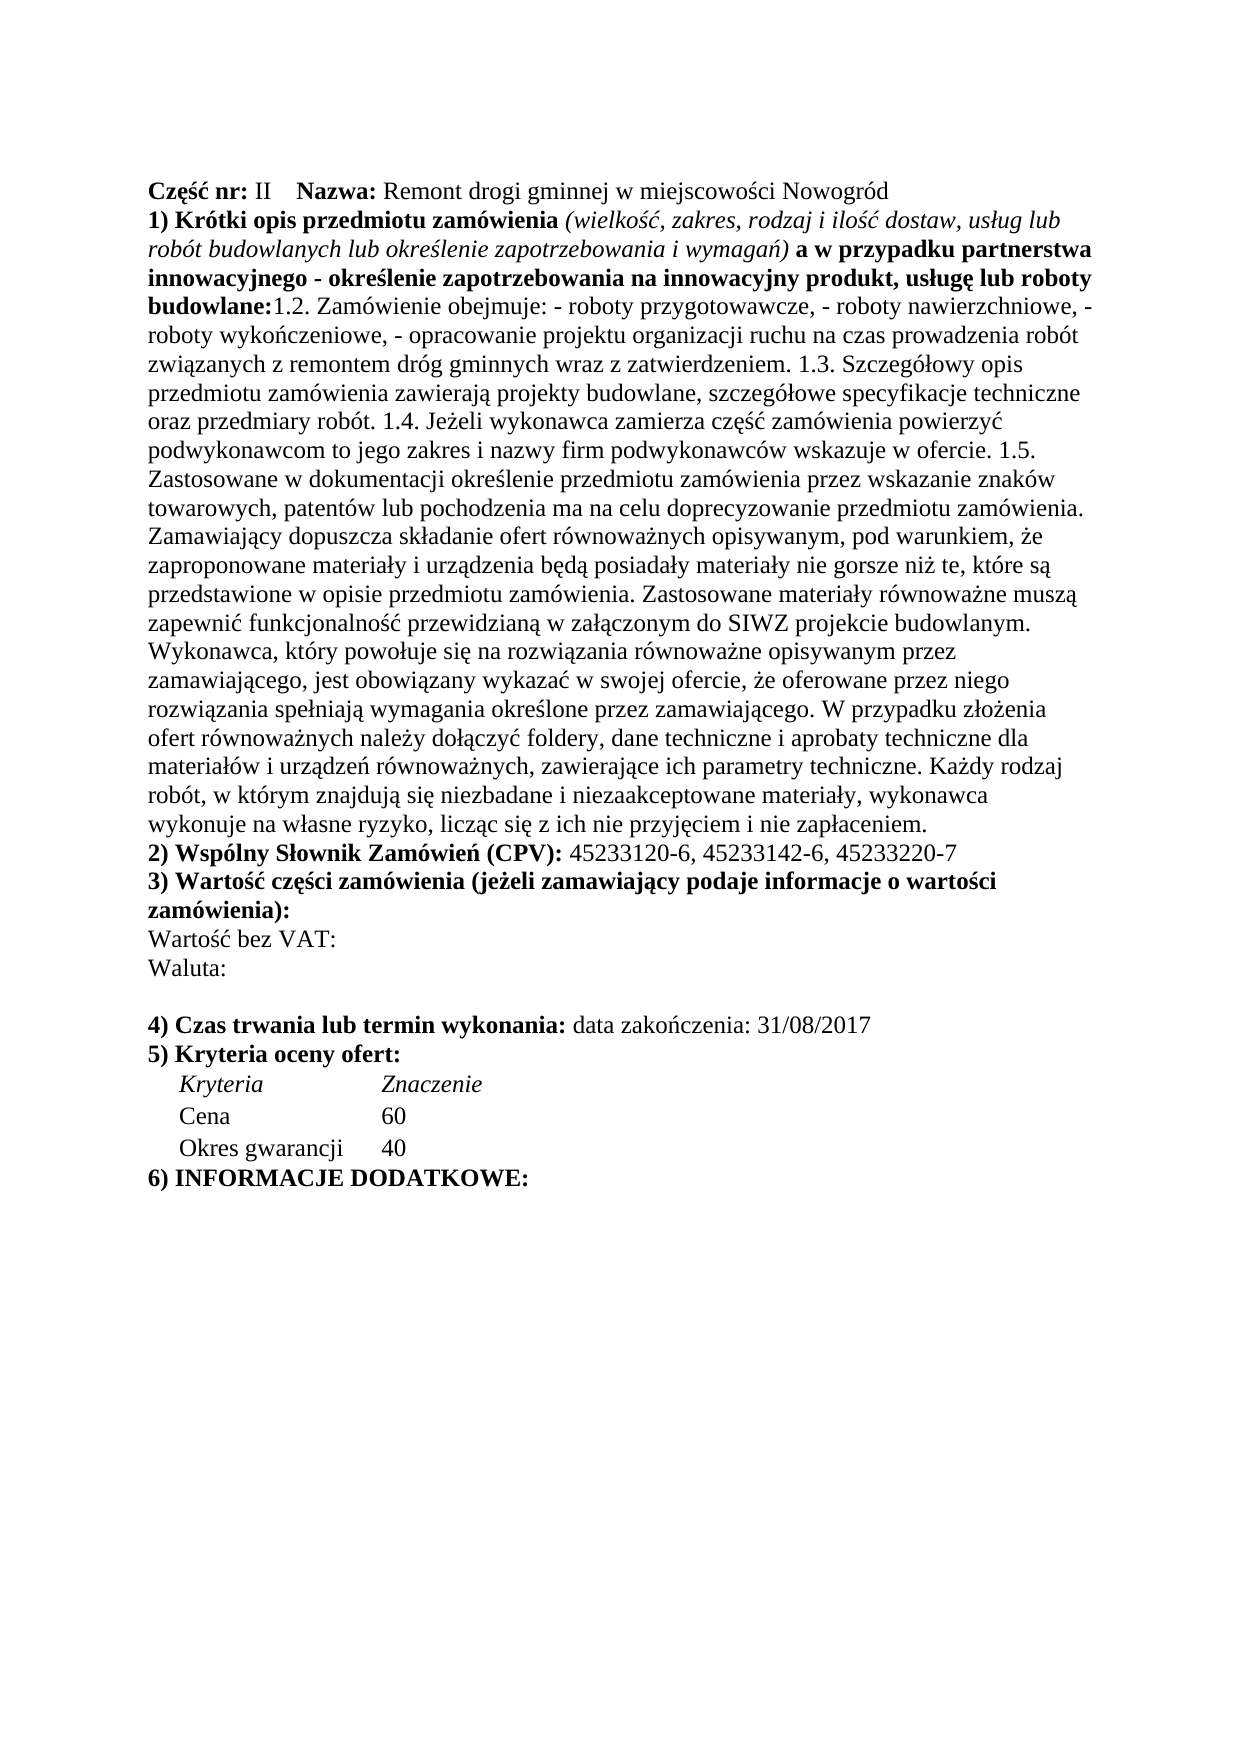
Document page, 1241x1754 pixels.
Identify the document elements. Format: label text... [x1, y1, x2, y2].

text 1) Krótki opis przedmiotu zamówienia (wielkość, zakres, rodzaj i ilość dostaw, usług lub robót budowlanych lub określenie zapotrzebowania i wymagań) a w przypadku partnerstwa innowacyjnego - określenie zapotrzebowania na innowacyjny produkt, usługę lub roboty budowlane:1.2. Zamówienie obejmuje: - roboty przygotowawcze, - roboty nawierzchniowe, - roboty wykończeniowe, - opracowanie projektu organizacji ruchu na czas prowadzenia robót związanych z remontem dróg gminnych wraz z zatwierdzeniem. 1.3. Szczegółowy opis przedmiotu zamówienia zawierają projekty budowlane, szczegółowe specyfikacje techniczne oraz przedmiary robót. 1.4. Jeżeli wykonawca zamierza część zamówienia powierzyć podwykonawcom to jego zakres i nazwy firm podwykonawców wskazuje w ofercie. 1.5. Zastosowane w dokumentacji określenie przedmiotu zamówienia przez wskazanie znaków towarowych, patentów lub pochodzenia ma na celu doprecyzowanie przedmiotu zamówienia. Zamawiający dopuszcza składanie ofert równoważnych opisywanym, pod warunkiem, że zaproponowane materiały i urządzenia będą posiadały materiały nie gorsze niż te, które są przedstawione w opisie przedmiotu zamówienia. Zastosowane materiały równoważne muszą zapewnić funkcjonalność przewidzianą w załączonym do SIWZ projekcie budowlanym. Wykonawca, który powołuje się na rozwiązania równoważne opisywanym przez zamawiającego, jest obowiązany wykazać w swojej ofercie, że oferowane przez niego rozwiązania spełniają wymagania określone przez zamawiającego. W przypadku złożenia ofert równoważnych należy dołączyć foldery, dane techniczne i aprobaty techniczne dla materiałów i urządzeń równoważnych, zawierające ich parametry techniczne. Każdy rodzaj robót, w którym znajdują się niezbadane i niezaakceptowane materiały, wykonawca wykonuje na własne ryzyko, licząc się z ich nie przyjęciem i nie zapłaceniem. 2) Wspólny Słownik Zamówień (CPV): 45233120-6, 45233142-6, 45233220-7 3) Wartość części zamówienia (jeżeli zamawiający podaje informacje o wartości zamówienia): Wartość bez VAT: Waluta: [148, 205, 1093, 981]
table_header Znaczenie [350, 1068, 489, 1099]
table_cell 60 [350, 1100, 489, 1131]
table_cell 40 [350, 1131, 489, 1163]
text 4) Czas trwania lub termin wykonania: data zakończenia: 31/08/2017 5) Kryteria oceny ofert: [148, 981, 1093, 1068]
text 6) INFORMACJE DODATKOWE: [148, 1163, 1093, 1192]
table_cell Cena [148, 1100, 350, 1131]
text Część nr: II Nazwa: Remont drogi gminnej w miejscowości Nowogród [148, 176, 1093, 205]
table_cell Okres gwarancji [148, 1131, 350, 1163]
table_header Kryteria [148, 1068, 350, 1099]
